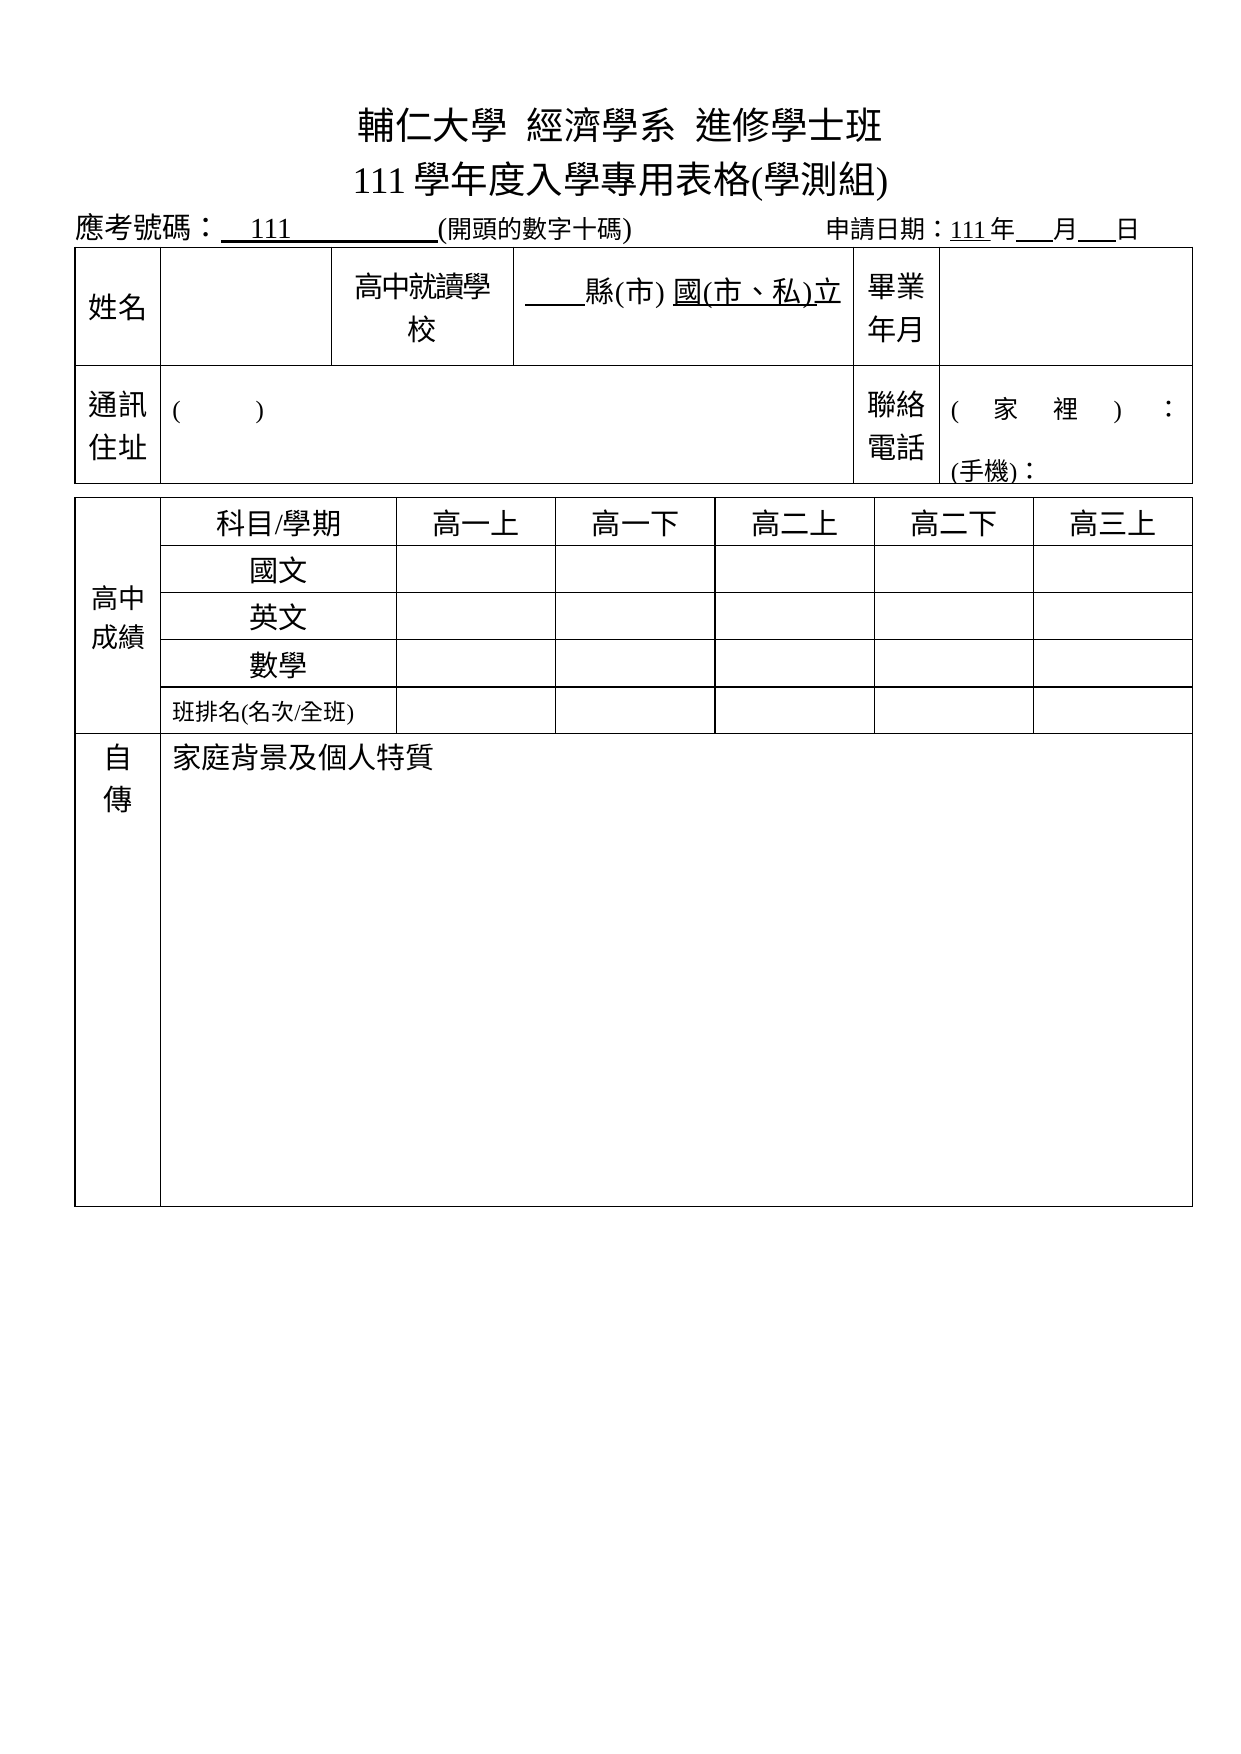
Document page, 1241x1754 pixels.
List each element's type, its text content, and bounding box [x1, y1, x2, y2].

table_cell 高中 成績 [76, 498, 160, 733]
table_cell [556, 688, 714, 733]
table_cell [939, 484, 1193, 497]
text 應考號碼： 111 (開頭的數字十碼) 申請日期：111年 月 日 [75, 204, 1165, 247]
table_cell 國文 [161, 546, 396, 592]
table_cell 科目/學期 [161, 498, 396, 544]
table_cell 高二下 [875, 498, 1033, 544]
table_cell 自傳 [76, 734, 160, 1206]
table_cell [716, 688, 874, 733]
table_cell ( ) [161, 366, 853, 483]
table_cell (家裡)： (手機)： [940, 366, 1192, 483]
table_cell 高一上 [397, 498, 555, 544]
table_header 高中就讀學校 [332, 248, 513, 365]
table_cell [854, 484, 939, 497]
table_cell [397, 593, 555, 639]
table_cell [556, 640, 714, 686]
table_cell [875, 593, 1033, 639]
table_cell [1034, 640, 1192, 686]
table_header 姓名 [76, 248, 160, 365]
table_cell [1034, 546, 1192, 592]
table_cell 英文 [161, 593, 396, 639]
table_cell 班排名(名次/全班) [161, 688, 396, 733]
table_cell [875, 546, 1033, 592]
table_cell [716, 640, 874, 686]
table_cell [556, 546, 714, 592]
table_header 縣(市) 國(市、私)立 [514, 248, 853, 365]
table_cell [716, 593, 874, 639]
table_cell [1034, 593, 1192, 639]
table_header [940, 248, 1192, 365]
table_cell [397, 640, 555, 686]
table_cell 高三上 [1034, 498, 1192, 544]
table_cell [397, 546, 555, 592]
table_header 畢業 年月 [854, 248, 939, 365]
table_cell 數學 [161, 640, 396, 686]
table_cell 家庭背景及個人特質 [161, 734, 1192, 1206]
table_cell [397, 688, 555, 733]
table_cell [161, 484, 854, 497]
table_cell [1034, 688, 1192, 733]
table_cell [75, 484, 161, 497]
table_cell 聯絡 電話 [854, 366, 939, 483]
table_header [161, 248, 331, 365]
table_cell [716, 546, 874, 592]
table_cell [875, 688, 1033, 733]
table_cell 高二上 [716, 498, 874, 544]
table_cell 通訊 住址 [76, 366, 160, 483]
text 輔仁大學 經濟學系 進修學士班 111學年度入學專用表格(學測組) [75, 96, 1165, 204]
table_cell [556, 593, 714, 639]
table_cell [875, 640, 1033, 686]
table_cell 高一下 [556, 498, 714, 544]
